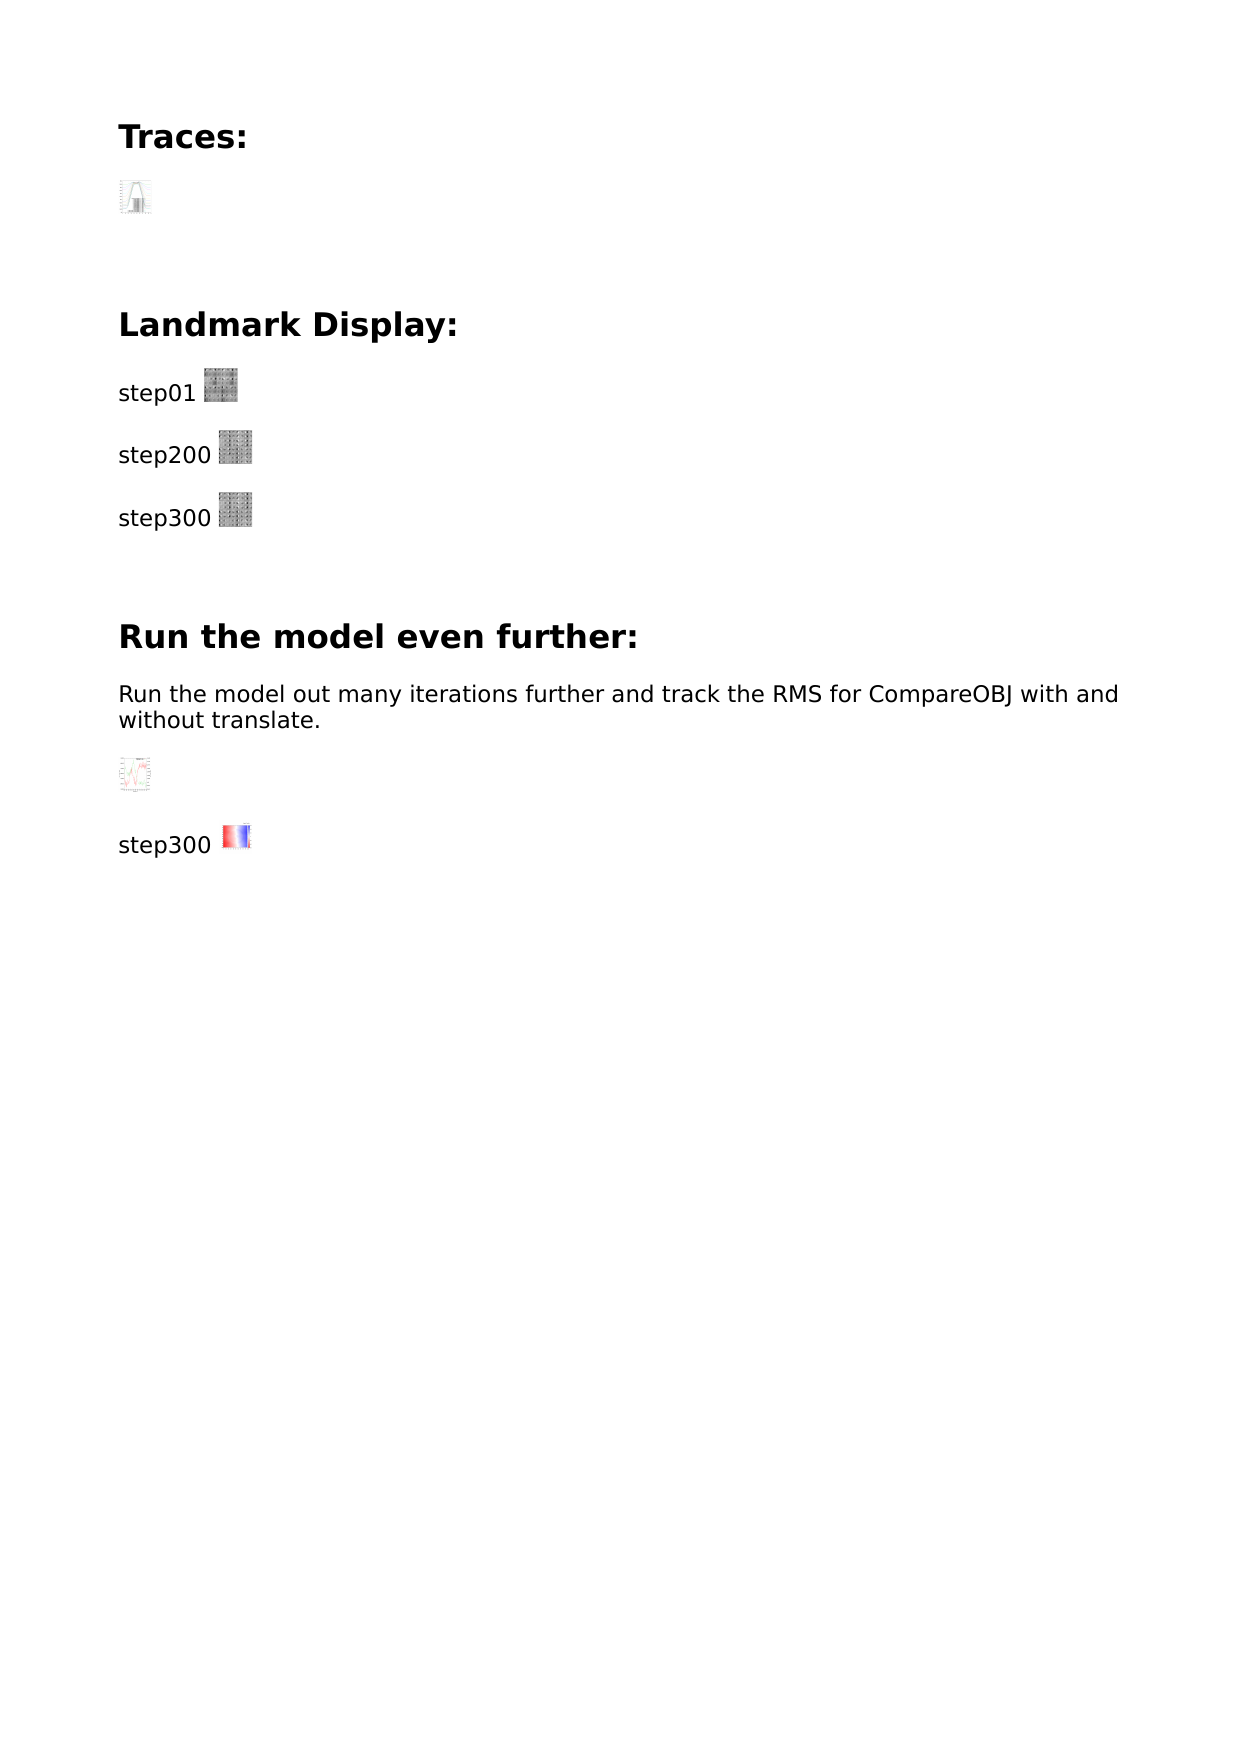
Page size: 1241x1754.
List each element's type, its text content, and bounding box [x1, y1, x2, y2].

text step300 [118, 493, 1122, 532]
picture [218, 430, 253, 464]
text Run the model out many iterations further and track the RMS for CompareOBJ with and without translate. [118, 681, 1122, 734]
picture [204, 368, 238, 402]
text step200 [118, 431, 1122, 469]
text step01 [118, 368, 1122, 407]
subtitle Landmark Display: [118, 306, 1122, 344]
subtitle Run the model even further: [118, 619, 1122, 657]
subtitle Traces: [118, 118, 1122, 156]
picture [118, 757, 152, 792]
picture [218, 492, 253, 527]
text step300 [118, 820, 1122, 859]
picture [218, 820, 253, 854]
picture [118, 180, 152, 214]
